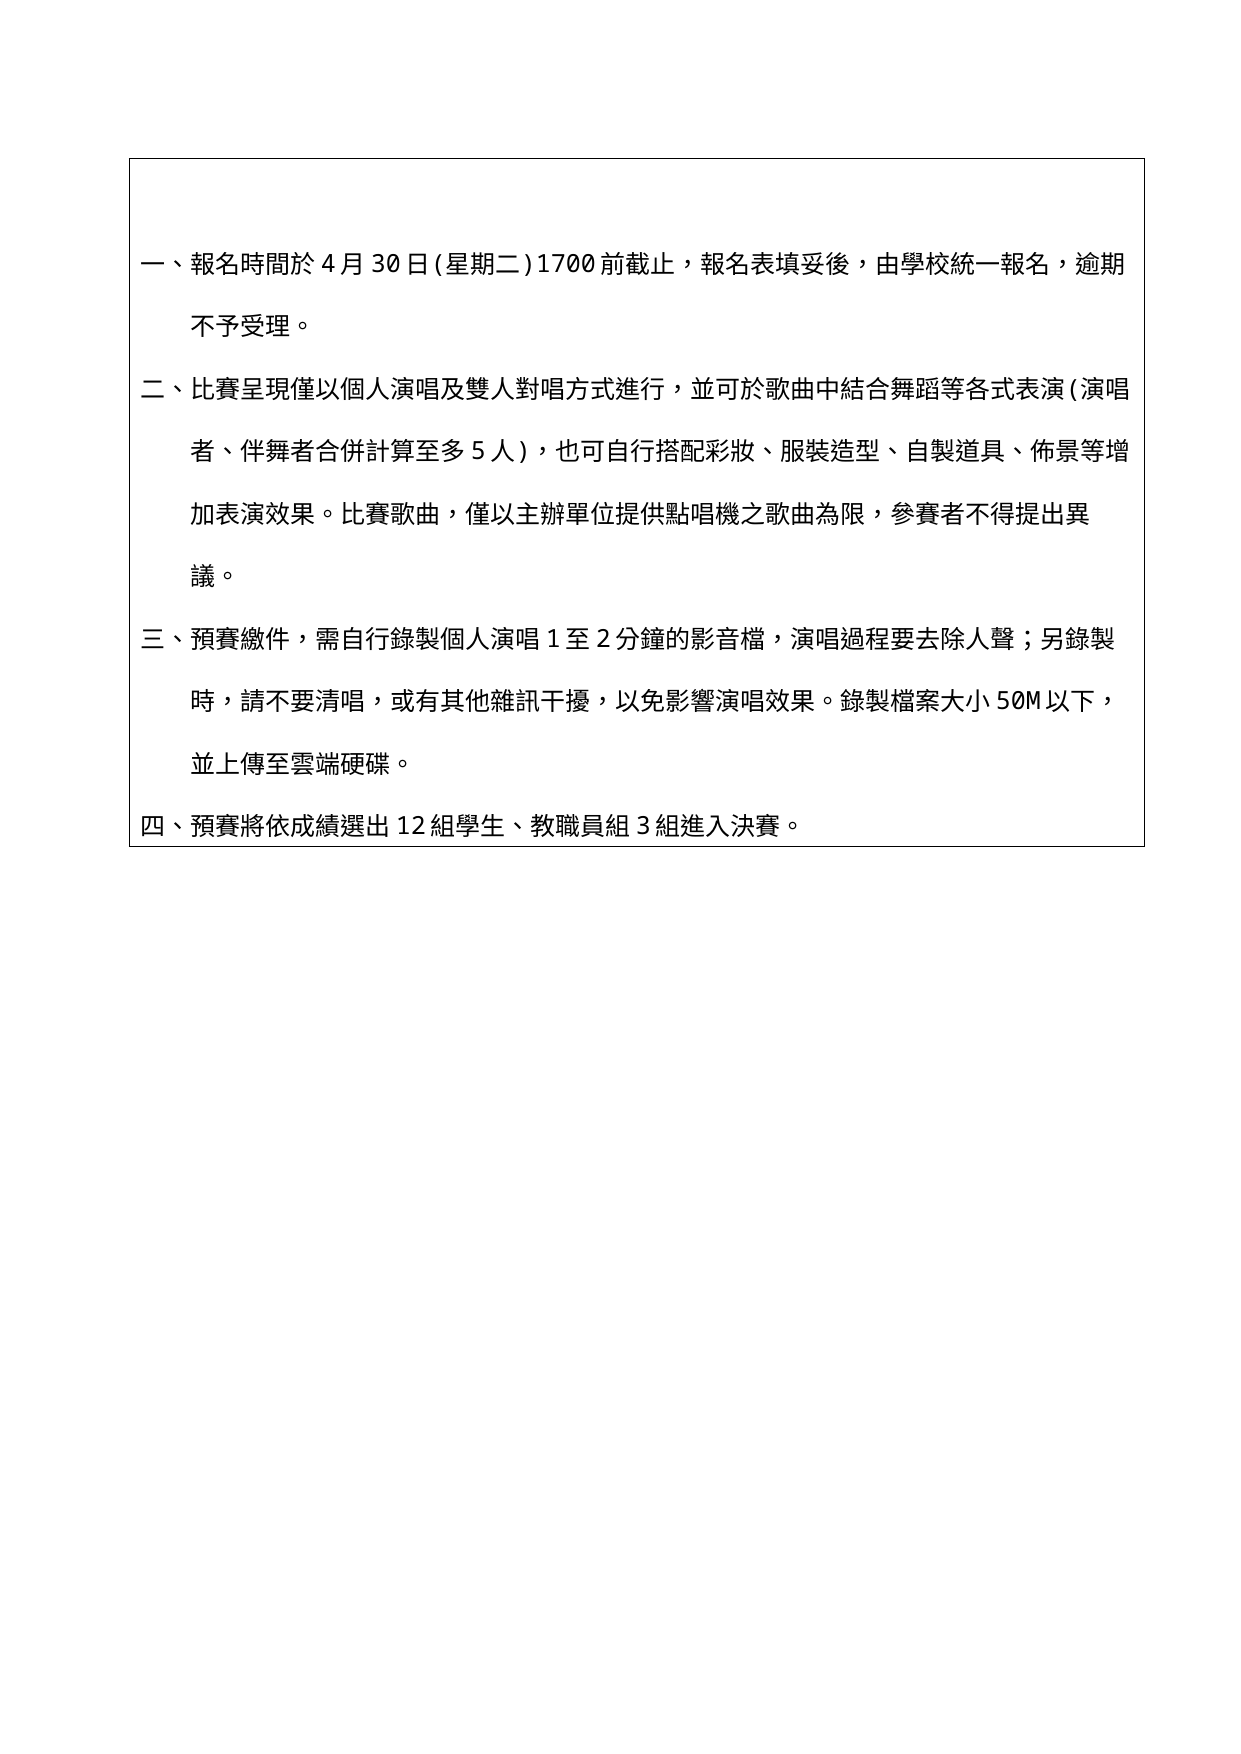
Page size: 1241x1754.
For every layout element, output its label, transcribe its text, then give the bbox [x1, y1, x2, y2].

table_cell 一、報名時間於4月30日(星期二)1700前截止，報名表填妥後，由學校統一報名，逾期不予受理。 二、比賽呈現僅以個人演唱及雙人對唱方式進行，並可於歌曲中結合舞蹈等各式表演(演唱者、伴舞者合併計算至多5人)，也可自行搭配彩妝、服裝造型、自製道具、佈景等增加表演效果。比賽歌曲，僅以主辦單位提供點唱機之歌曲為限，參賽者不得提出異議。 三、預賽繳件，需自行錄製個人演唱1至2分鐘的影音檔，演唱過程要去除人聲；另錄製時，請不要清唱，或有其他雜訊干擾，以免影響演唱效果。錄製檔案大小50M以下，並上傳至雲端硬碟。 四、預賽將依成績選出12組學生、教職員組3組進入決賽。 [130, 159, 1144, 846]
